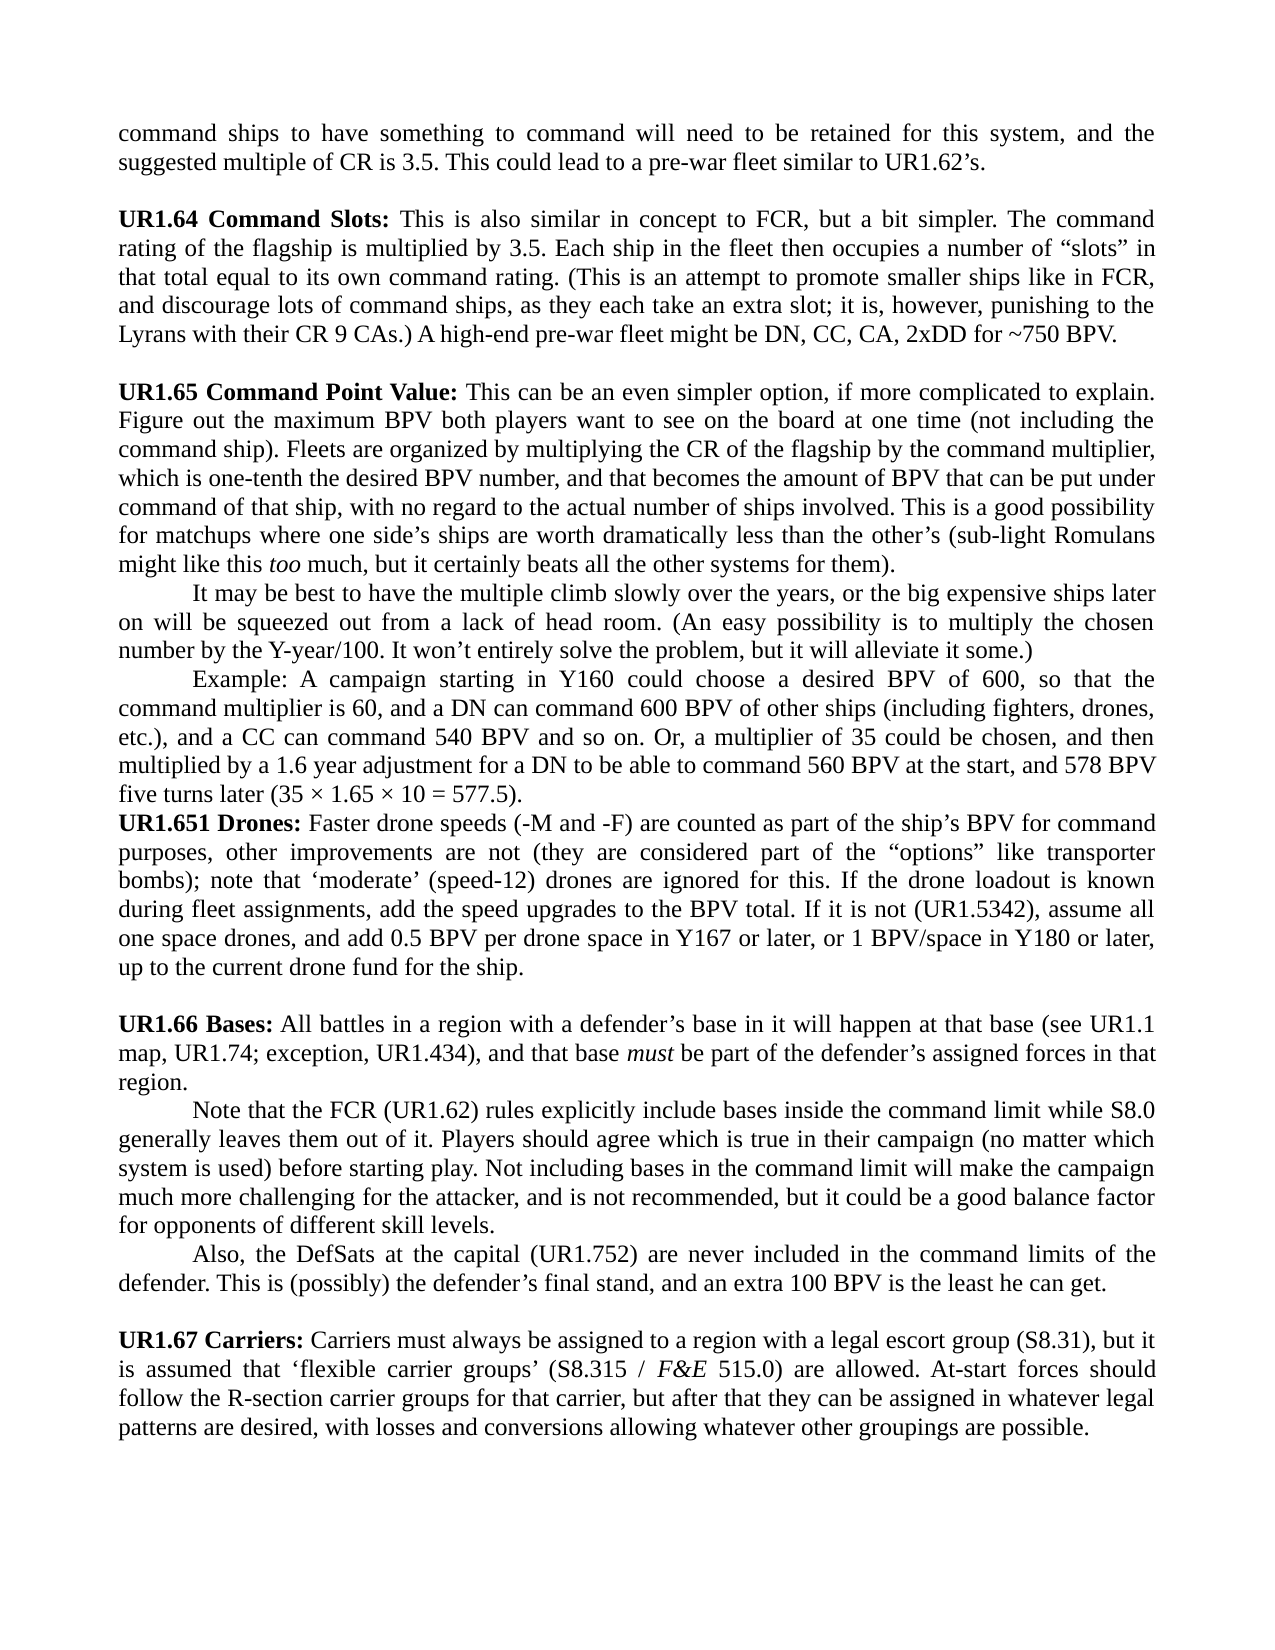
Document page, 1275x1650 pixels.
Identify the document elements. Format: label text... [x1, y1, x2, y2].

text UR1.64 Command Slots: This is also similar in concept to FCR, but a bit simpler. The command rating of the flagship is multiplied by 3.5. Each ship in the fleet then occupies a number of “slots” in that total equal to its own command rating. (This is an attempt to promote smaller ships like in FCR, and discourage lots of command ships, as they each take an extra slot; it is, however, punishing to the Lyrans with their CR 9 CAs.) A high-end pre-war fleet might be DN, CC, CA, 2xDD for ~750 BPV. [118, 204, 1157, 348]
text Example: A campaign starting in Y160 could choose a desired BPV of 600, so that the command multiplier is 60, and a DN can command 600 BPV of other ships (including fighters, drones, etc.), and a CC can command 540 BPV and so on. Or, a multiplier of 35 could be chosen, and then multiplied by a 1.6 year adjustment for a DN to be able to command 560 BPV at the start, and 578 BPV five turns later (35 × 1.65 × 10 = 577.5). [118, 664, 1157, 808]
text Also, the DefSats at the capital (UR1.752) are never included in the command limits of the defender. This is (possibly) the defender’s final stand, and an extra 100 BPV is the least he can get. [118, 1239, 1157, 1297]
text It may be best to have the multiple climb slowly over the years, or the big expensive ships later on will be squeezed out from a lack of head room. (An easy possibility is to multiply the chosen number by the Y-year/100. It won’t entirely solve the problem, but it will alleviate it some.) [118, 578, 1157, 664]
text Note that the FCR (UR1.62) rules explicitly include bases inside the command limit while S8.0 generally leaves them out of it. Players should agree which is true in their campaign (no matter which system is used) before starting play. Not including bases in the command limit will make the campaign much more challenging for the attacker, and is not recommended, but it could be a good balance factor for opponents of different skill levels. [118, 1096, 1157, 1239]
text command ships to have something to command will need to be retained for this system, and the suggested multiple of CR is 3.5. This could lead to a pre-war fleet similar to UR1.62’s. [118, 118, 1157, 176]
text UR1.67 Carriers: Carriers must always be assigned to a region with a legal escort group (S8.31), but it is assumed that ‘flexible carrier groups’ (S8.315 / F&E 515.0) are allowed. At-start forces should follow the R-section carrier groups for that carrier, but after that they can be assigned in whatever legal patterns are desired, with losses and conversions allowing whatever other groupings are possible. [118, 1326, 1157, 1441]
text UR1.65 Command Point Value: This can be an even simpler option, if more complicated to explain. Figure out the maximum BPV both players want to see on the board at one time (not including the command ship). Fleets are organized by multiplying the CR of the flagship by the command multiplier, which is one-tenth the desired BPV number, and that becomes the amount of BPV that can be put under command of that ship, with no regard to the actual number of ships involved. This is a good possibility for matchups where one side’s ships are worth dramatically less than the other’s (sub-light Romulans might like this too much, but it certainly beats all the other systems for them). [118, 377, 1157, 578]
text UR1.651 Drones: Faster drone speeds (-M and -F) are counted as part of the ship’s BPV for command purposes, other improvements are not (they are considered part of the “options” like transporter bombs); note that ‘moderate’ (speed-12) drones are ignored for this. If the drone loadout is known during fleet assignments, add the speed upgrades to the BPV total. If it is not (UR1.5342), assume all one space drones, and add 0.5 BPV per drone space in Y167 or later, or 1 BPV/space in Y180 or later, up to the current drone fund for the ship. [118, 808, 1157, 981]
text UR1.66 Bases: All battles in a region with a defender’s base in it will happen at that base (see UR1.1 map, UR1.74; exception, UR1.434), and that base must be part of the defender’s assigned forces in that region. [118, 1009, 1157, 1096]
